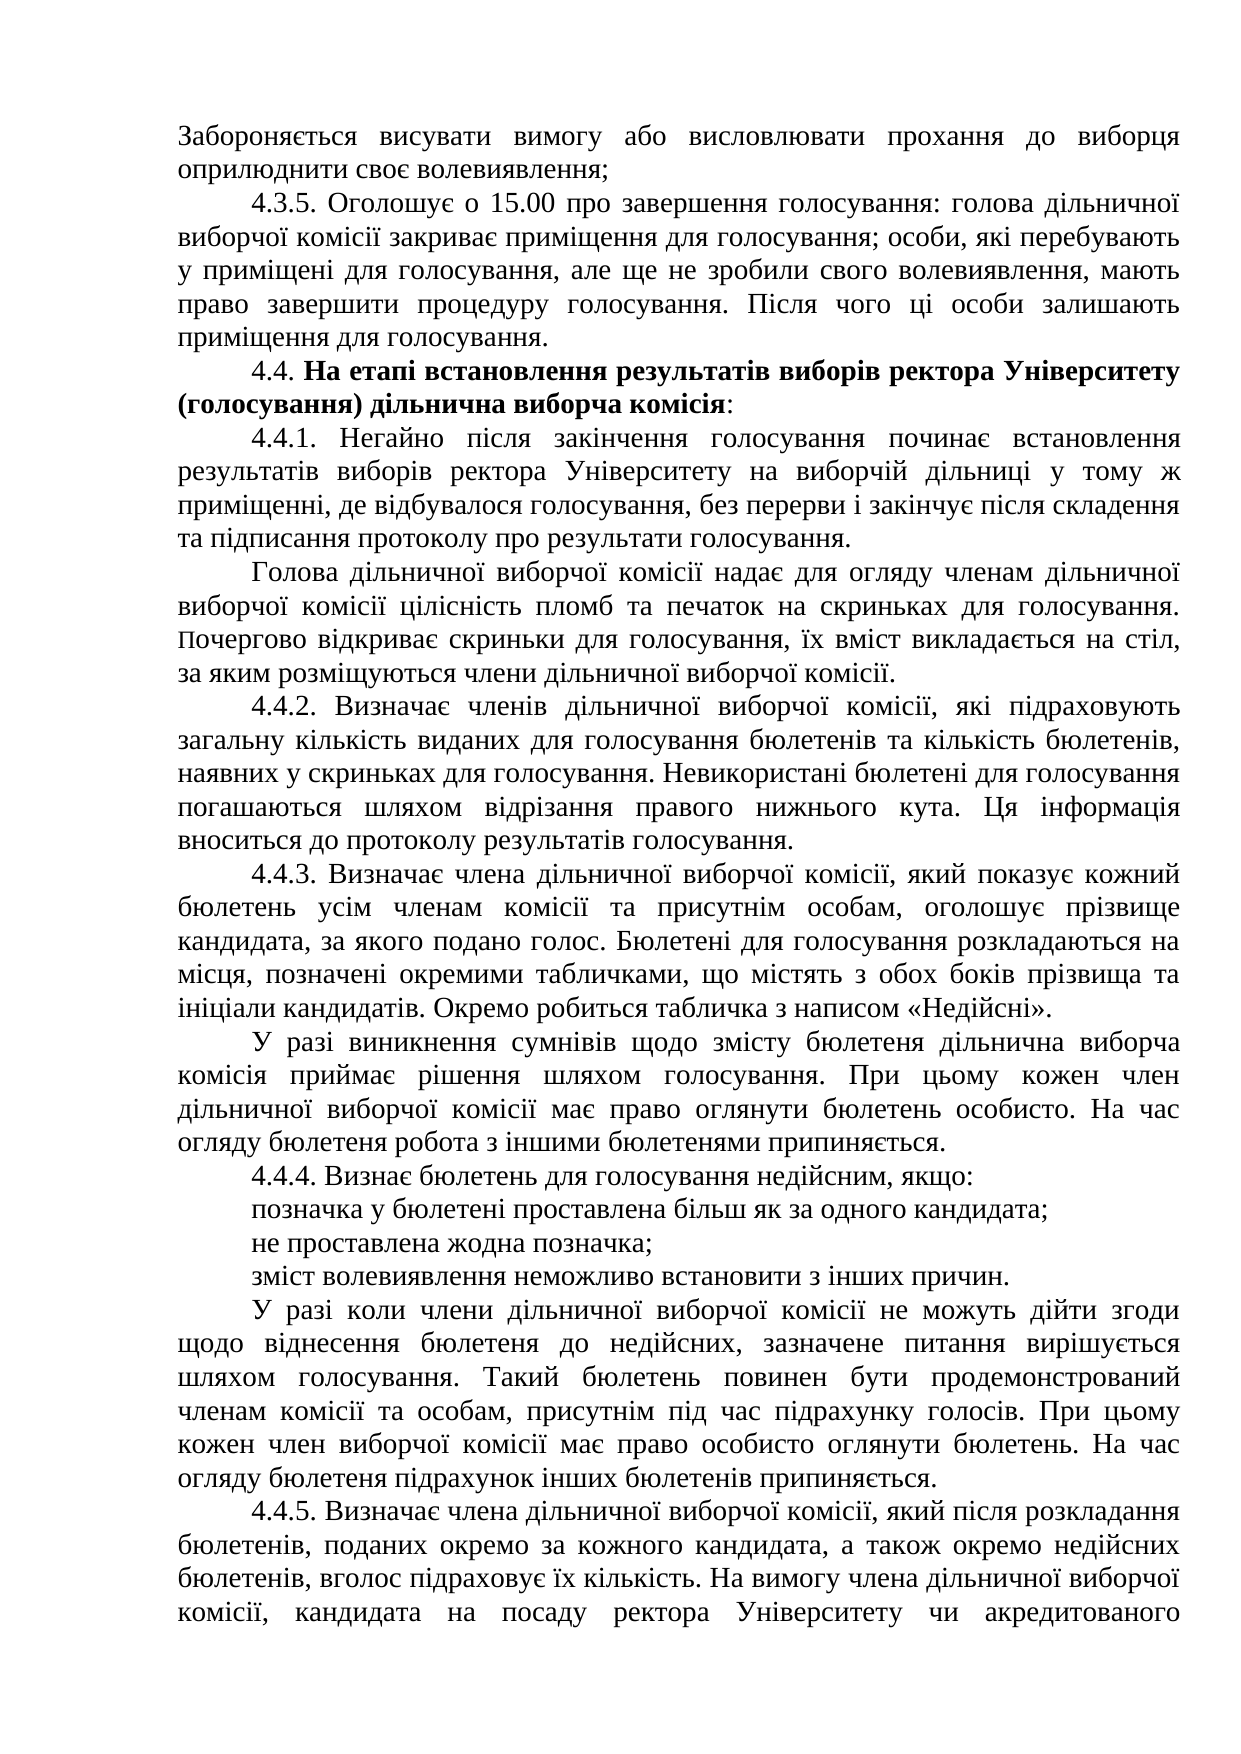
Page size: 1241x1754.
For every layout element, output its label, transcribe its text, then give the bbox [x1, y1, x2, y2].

text 4.4.5. Визначає члена дільничної виборчої комісії, який після розкладання бюлетенів, поданих окремо за кожного кандидата, а також окремо недійсних бюлетенів, вголос підраховує їх кількість. На вимогу члена дільничної виборчої комісії, кандидата на посаду ректора Університету чи акредитованого [177, 1493, 1181, 1627]
text 4.4.4. Визнає бюлетень для голосування недійсним, якщо: [177, 1158, 1181, 1191]
text 4.4.2. Визначає членів дільничної виборчої комісії, які підраховують загальну кількість виданих для голосування бюлетенів та кількість бюлетенів, наявних у скриньках для голосування. Невикористані бюлетені для голосування погашаються шляхом відрізання правого нижнього кута. Ця інформація вноситься до протоколу результатів голосування. [177, 688, 1181, 856]
text Голова дільничної виборчої комісії надає для огляду членам дільничної виборчої комісії цілісність пломб та печаток на скриньках для голосування. Почергово відкриває скриньки для голосування, їх вміст викладається на стіл, за яким розміщуються члени дільничної виборчої комісії. [177, 554, 1181, 688]
text 4.4.3. Визначає члена дільничної виборчої комісії, який показує кожний бюлетень усім членам комісії та присутнім особам, оголошує прізвище кандидата, за якого подано голос. Бюлетені для голосування розкладаються на місця, позначені окремими табличками, що містять з обох боків прізвища та ініціали кандидатів. Окремо робиться табличка з написом «Недійсні». [177, 856, 1181, 1024]
text позначка у бюлетені проставлена більш як за одного кандидата; [177, 1191, 1181, 1225]
text зміст волевиявлення неможливо встановити з інших причин. [177, 1258, 1181, 1292]
text не проставлена жодна позначка; [177, 1225, 1181, 1258]
text 4.4.1. Негайно після закінчення голосування починає встановлення результатів виборів ректора Університету на виборчій дільниці у тому ж приміщенні, де відбувалося голосування, без перерви і закінчує після складення та підписання протоколу про результати голосування. [177, 420, 1181, 554]
text 4.4. На етапі встановлення результатів виборів ректора Університету (голосування) дільнична виборча комісія: [177, 353, 1181, 420]
text 4.3.5. Оголошує о 15.00 про завершення голосування: голова дільничної виборчої комісії закриває приміщення для голосування; особи, які перебувають у приміщені для голосування, але ще не зробили свого волевиявлення, мають право завершити процедуру голосування. Після чого ці особи залишають приміщення для голосування. [177, 185, 1181, 353]
text У разі коли члени дільничної виборчої комісії не можуть дійти згоди щодо віднесення бюлетеня до недійсних, зазначене питання вирішується шляхом голосування. Такий бюлетень повинен бути продемонстрований членам комісії та особам, присутнім під час підрахунку голосів. При цьому кожен член виборчої комісії має право особисто оглянути бюлетень. На час огляду бюлетеня підрахунок інших бюлетенів припиняється. [177, 1292, 1181, 1493]
text Забороняється висувати вимогу або висловлювати прохання до виборця оприлюднити своє волевиявлення; [177, 118, 1181, 185]
text У разі виникнення сумнівів щодо змісту бюлетеня дільнична виборча комісія приймає рішення шляхом голосування. При цьому кожен член дільничної виборчої комісії має право оглянути бюлетень особисто. На час огляду бюлетеня робота з іншими бюлетенями припиняється. [177, 1024, 1181, 1158]
